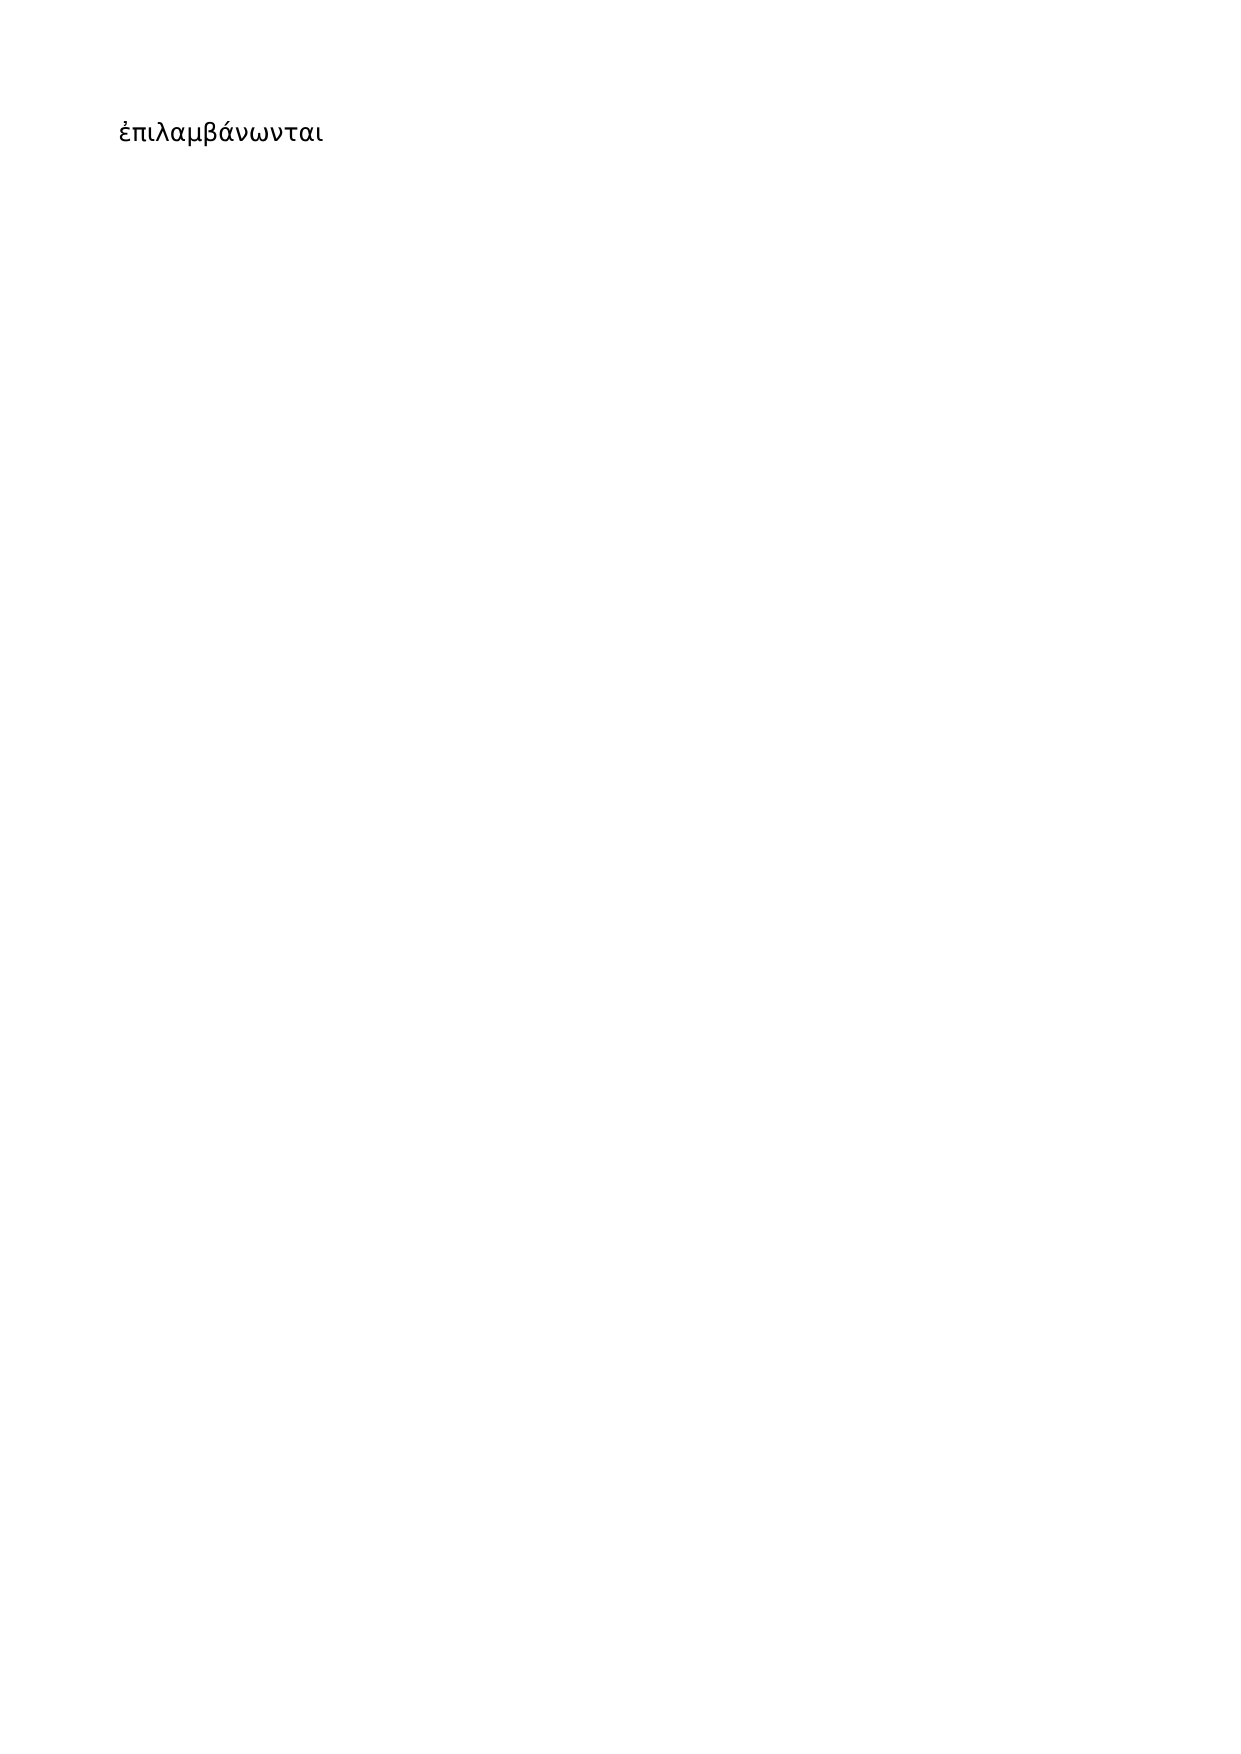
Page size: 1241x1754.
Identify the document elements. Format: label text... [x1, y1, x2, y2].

text ἐπιλαμβάνωνται [118, 118, 1122, 147]
